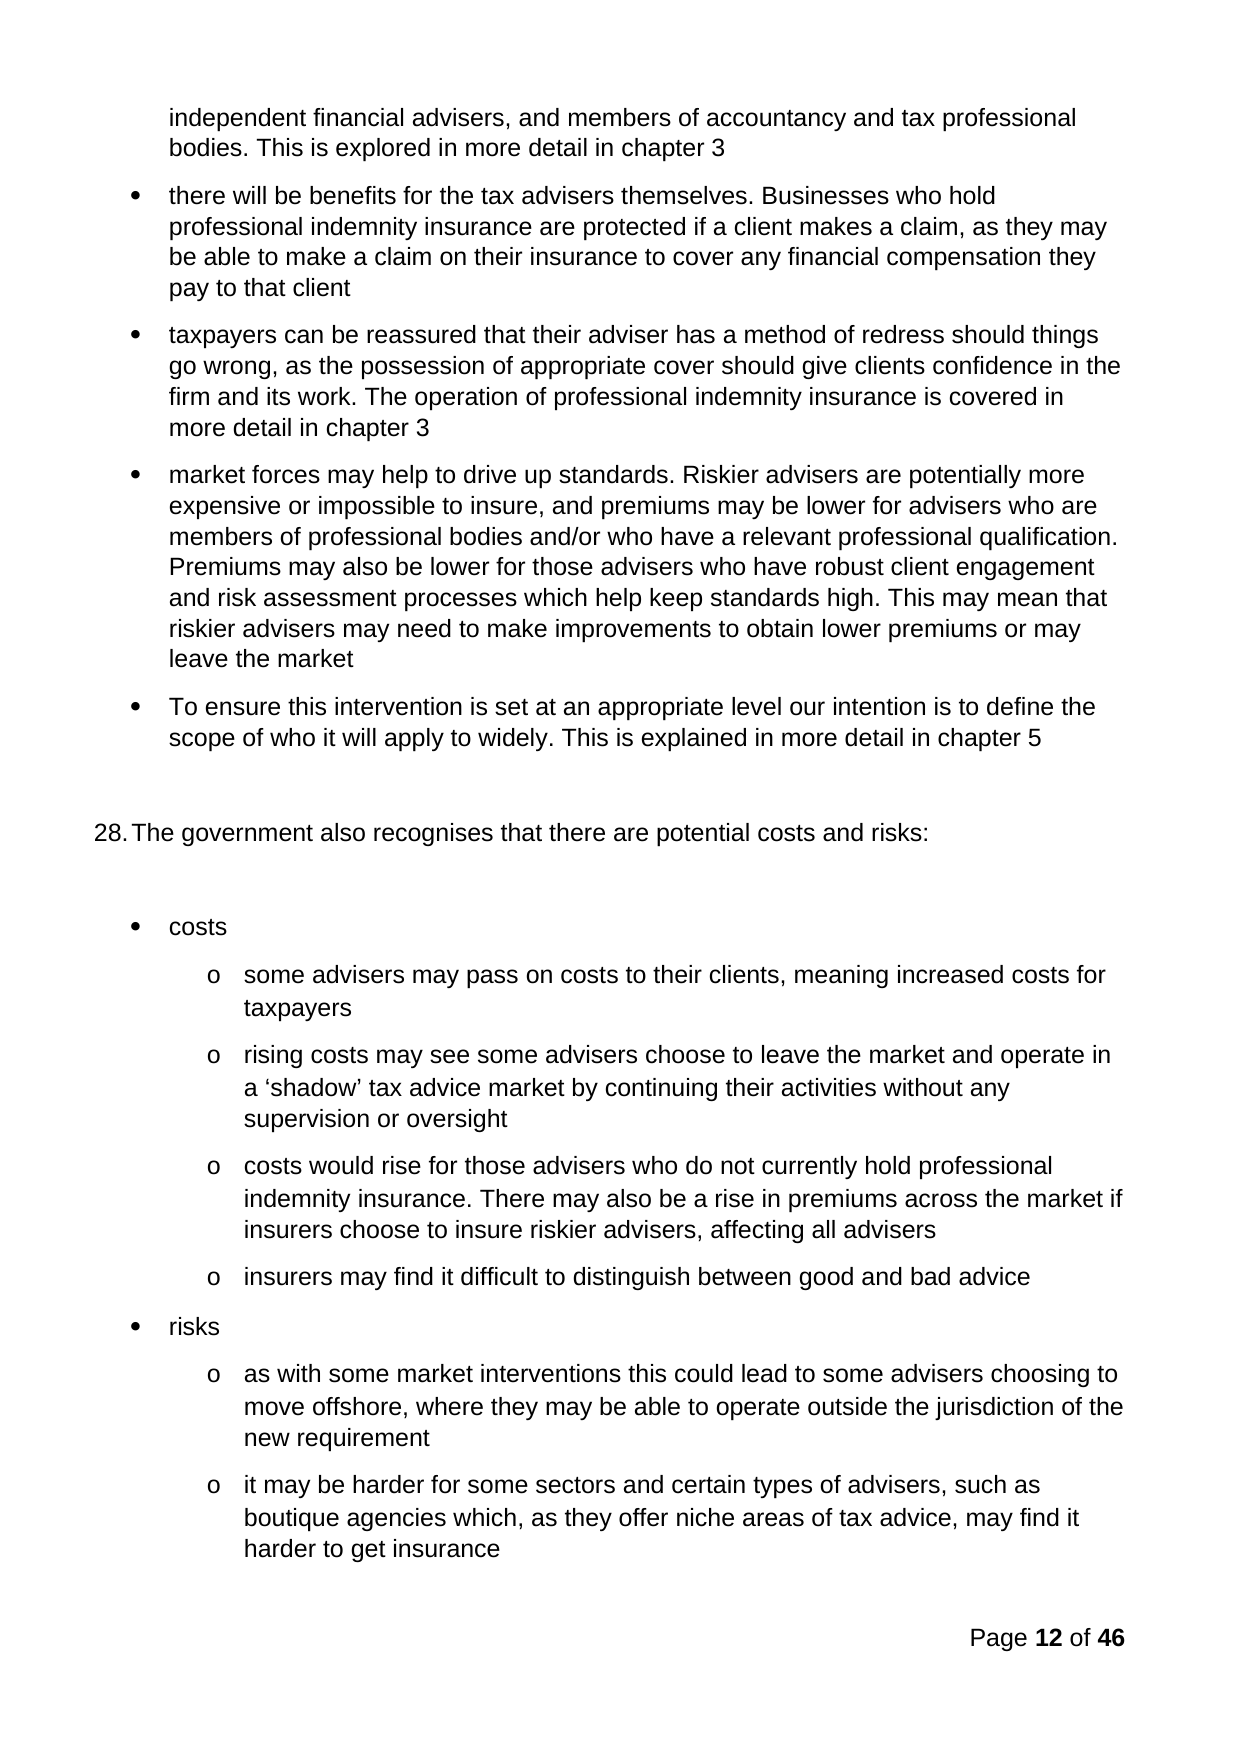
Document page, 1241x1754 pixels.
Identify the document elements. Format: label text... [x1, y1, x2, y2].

list costs would rise for those advisers who do not currently hold professional indemnity insurance. There may also be a rise in premiums across the market if insurers choose to insure riskier advisers, affecting all advisers [206, 1151, 1125, 1243]
list some advisers may pass on costs to their clients, meaning increased costs for taxpayers [206, 960, 1125, 1021]
list there will be benefits for the tax advisers themselves. Businesses who hold professional indemnity insurance are protected if a client makes a claim, as they may be able to make a claim on their insurance to cover any financial compensation they pay to that client [131, 181, 1125, 302]
list market forces may help to drive up standards. Riskier advisers are potentially more expensive or impossible to insure, and premiums may be lower for advisers who are members of professional bodies and/or who have a relevant professional qualification. Premiums may also be lower for those advisers who have robust client engagement and risk assessment processes which help keep standards high. This may mean that riskier advisers may need to make improvements to obtain lower premiums or may leave the market [131, 460, 1125, 673]
list independent financial advisers, and members of accountancy and tax professional bodies. This is explored in more detail in chapter 3 [131, 102, 1125, 162]
list costs [131, 912, 1125, 941]
list rising costs may see some advisers choose to leave the market and operate in a ‘shadow’ tax advice market by continuing their activities without any supervision or oversight [206, 1040, 1125, 1132]
list risks [131, 1312, 1125, 1341]
list taxpayers can be reassured that their adviser has a method of redress should things go wrong, as the possession of appropriate cover should give clients confidence in the firm and its work. The operation of professional indemnity insurance is covered in more detail in chapter 3 [131, 320, 1125, 441]
list as with some market interventions this could lead to some advisers choosing to move offshore, where they may be able to operate outside the jurisdiction of the new requirement [206, 1359, 1125, 1452]
list To ensure this intervention is set at an appropriate level our intention is to define the scope of who it will apply to widely. This is explained in more detail in chapter 5 [131, 692, 1125, 751]
list it may be harder for some sectors and certain types of advisers, such as boutique agencies which, as they offer niche areas of tax advice, may find it harder to get insurance [206, 1470, 1125, 1563]
list The government also recognises that there are potential costs and risks: [94, 817, 1125, 846]
list insurers may find it difficult to distinguish between good and bad advice [206, 1262, 1125, 1293]
